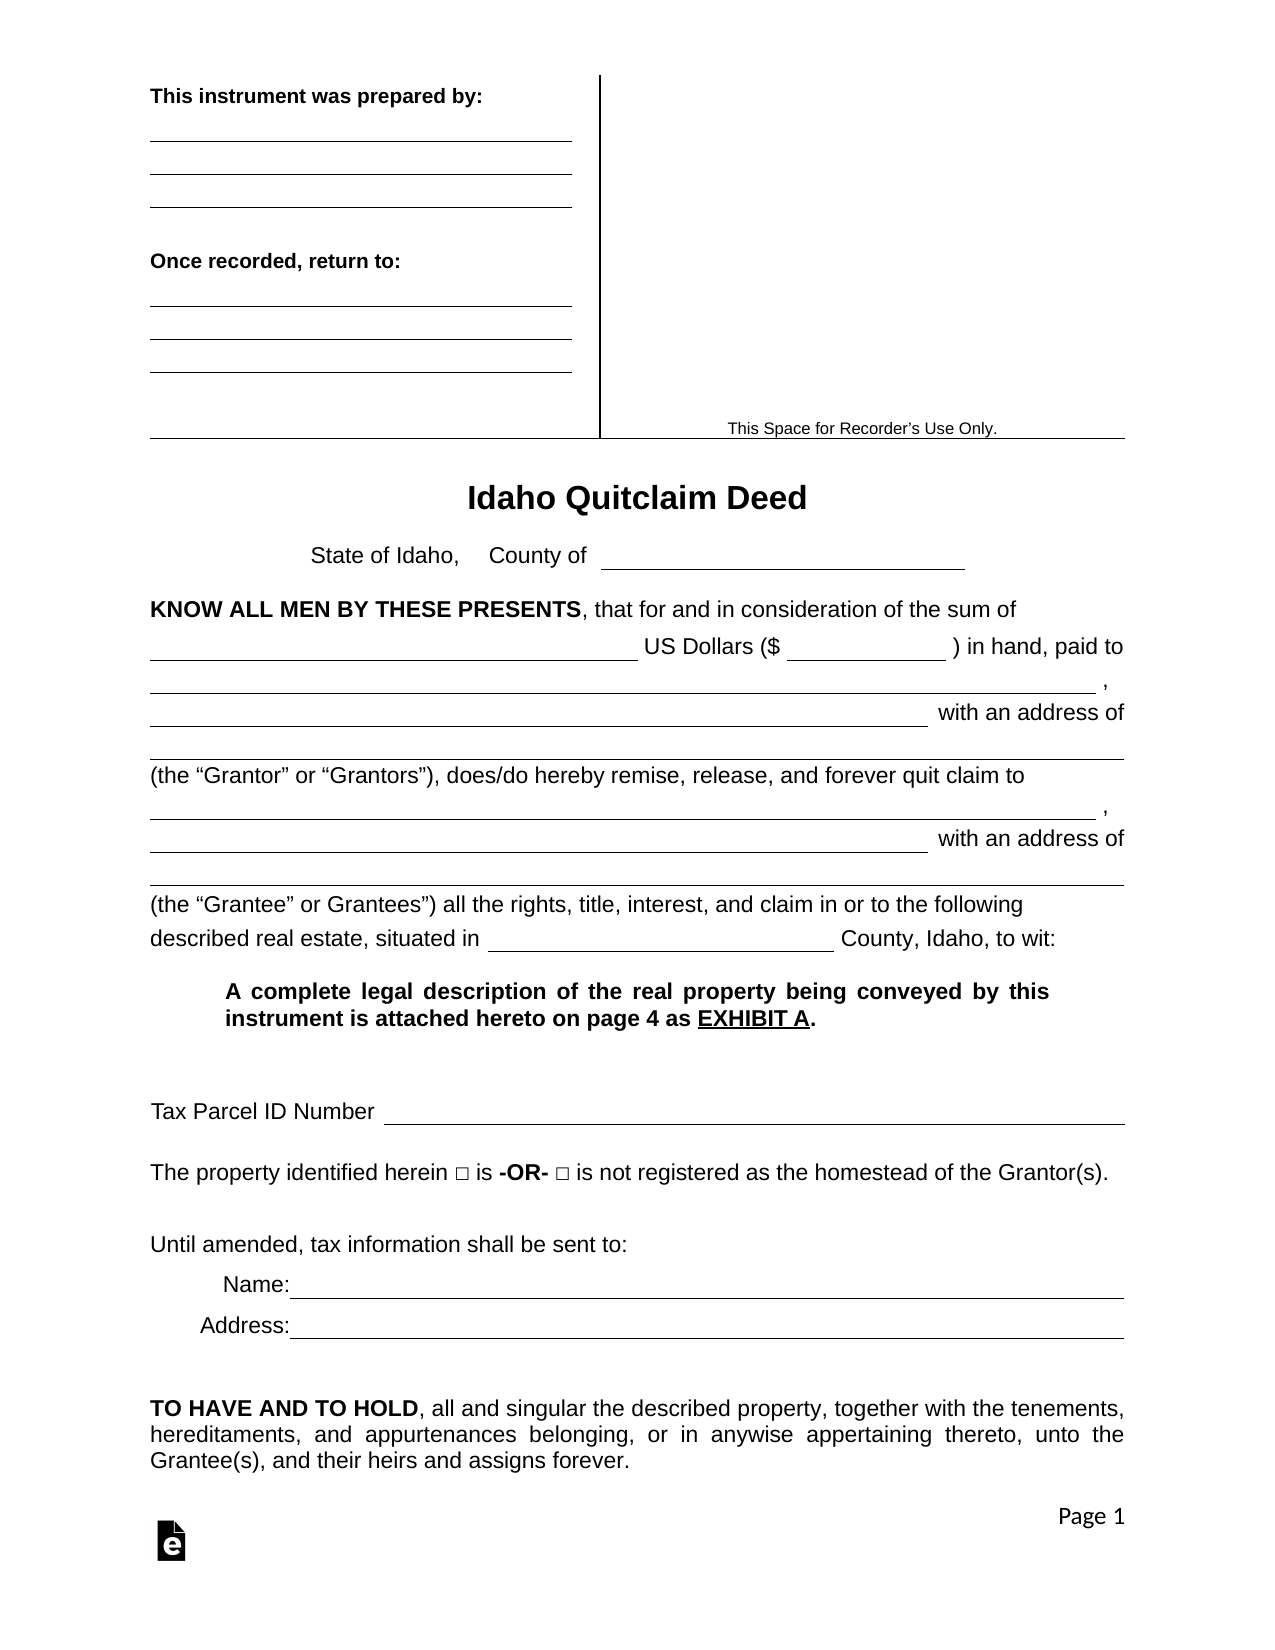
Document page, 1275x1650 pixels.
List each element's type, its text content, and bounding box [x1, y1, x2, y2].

table_cell [572, 405, 599, 438]
table_cell [150, 820, 928, 852]
table_cell [150, 108, 572, 141]
table_header [384, 1084, 1124, 1124]
table_header Until amended, tax information shall be sent to: [150, 1217, 1124, 1257]
table_cell [150, 273, 572, 306]
table_cell [150, 373, 572, 405]
table_cell [601, 141, 1125, 174]
table_header [601, 528, 965, 569]
text A complete legal description of the real property being conveyed by this instrument is attached hereto on page 4 as EXHIBIT A. [225, 978, 1050, 1031]
table_cell [601, 273, 1125, 306]
table_cell [601, 108, 1125, 141]
text The property identified herein ☐ is -OR- ☐ is not registered as the homestead of the Grantor(s). [150, 1154, 1125, 1188]
table_cell [787, 627, 946, 660]
table_cell described real estate, situated in [150, 918, 487, 951]
table_cell [572, 108, 599, 141]
table_cell [150, 175, 572, 207]
table_cell [572, 207, 599, 240]
table_cell [150, 307, 572, 339]
table_header State of Idaho, [310, 528, 488, 569]
table_cell [601, 174, 1125, 207]
table_cell [601, 372, 1125, 405]
table_cell with an address of [928, 693, 1124, 726]
table_cell with an address of [928, 819, 1124, 852]
table_cell , [1096, 792, 1124, 819]
table_cell (the “Grantor” or “Grantors”), does/do hereby remise, release, and forever quit claim to [150, 788, 1124, 792]
table_header KNOW ALL MEN BY THESE PRESENTS, that for and in consideration of the sum of [150, 622, 1124, 627]
table_cell [290, 1257, 1124, 1298]
table_cell [150, 405, 572, 438]
table_header Tax Parcel ID Number [151, 1084, 384, 1124]
table_cell [150, 142, 572, 174]
text TO HAVE AND TO HOLD, all and singular the described property, together with the tenements, hereditaments, and appurtenances belonging, or in anywise appertaining thereto, unto the Grantee(s), and their heirs and assigns forever. [150, 1394, 1125, 1473]
table_cell , [1096, 660, 1124, 693]
table_cell [572, 339, 599, 372]
table_cell ) in hand, paid to [946, 627, 1124, 660]
table_cell Once recorded, return to: [150, 240, 572, 273]
table_cell Name: [150, 1257, 290, 1298]
table_cell [601, 207, 1125, 240]
table_cell Address: [150, 1298, 290, 1338]
table_cell [601, 306, 1125, 339]
table_cell [150, 340, 572, 372]
table_cell [150, 627, 637, 660]
table_cell [601, 240, 1125, 273]
table_cell [572, 240, 599, 273]
table_cell [150, 852, 1124, 885]
table_header [572, 75, 599, 108]
table_cell [150, 660, 1096, 693]
table_cell [150, 694, 928, 726]
table_cell [572, 273, 599, 306]
table_header [601, 75, 1125, 108]
table_header This instrument was prepared by: [150, 75, 572, 108]
table_cell [150, 208, 572, 240]
table_cell [150, 726, 1124, 759]
table_cell This Space for Recorder’s Use Only. [601, 405, 1125, 438]
table_cell [290, 1299, 1124, 1338]
table_cell [572, 141, 599, 174]
table_cell [601, 339, 1125, 372]
table_cell County, Idaho, to wit: [834, 918, 1124, 951]
table_cell US Dollars ($ [638, 627, 787, 660]
table_cell [572, 372, 599, 405]
text Idaho Quitclaim Deed [150, 478, 1125, 516]
table_cell [488, 918, 834, 951]
table_cell [572, 174, 599, 207]
table_cell [572, 306, 599, 339]
table_cell [150, 792, 1096, 819]
table_header County of [489, 528, 601, 569]
table_cell (the “Grantee” or Grantees”) all the rights, title, interest, and claim in or to the following [150, 886, 1124, 918]
